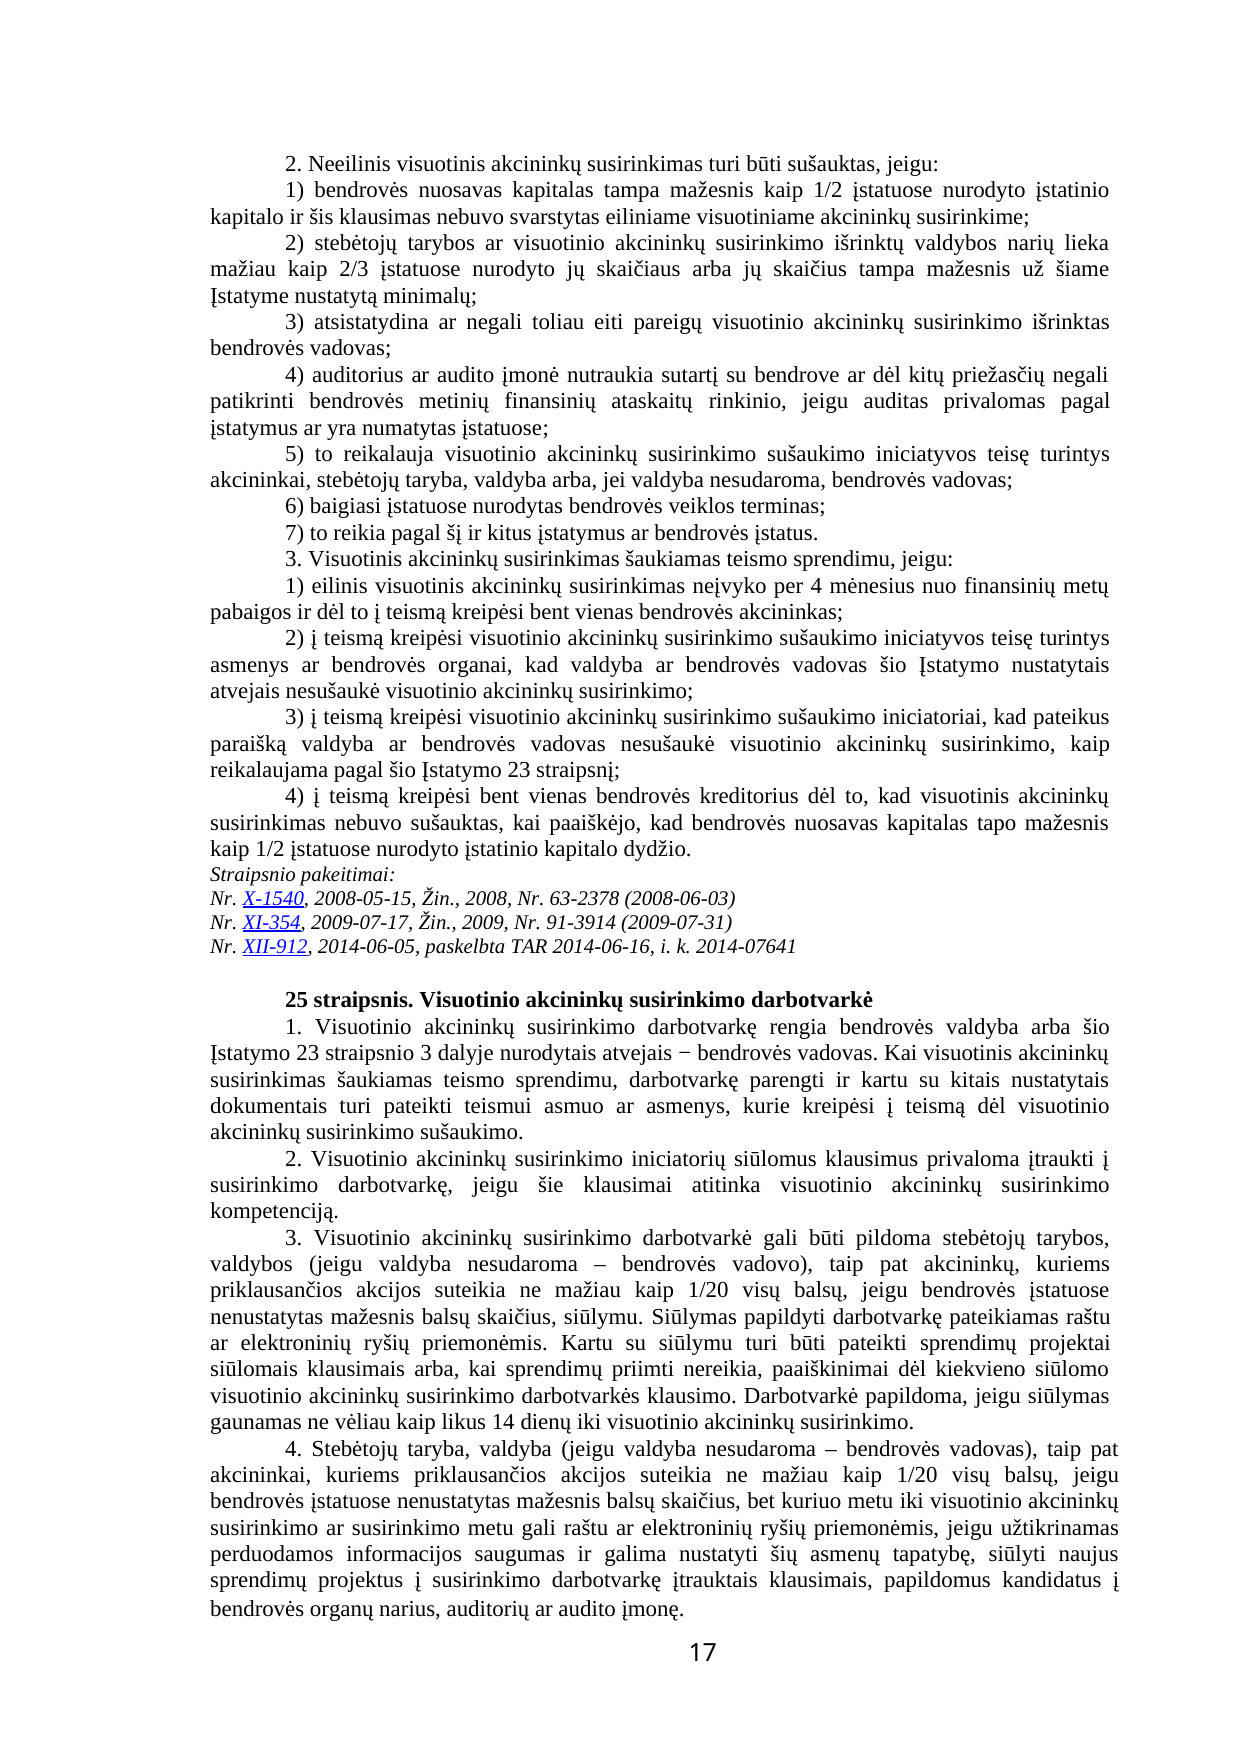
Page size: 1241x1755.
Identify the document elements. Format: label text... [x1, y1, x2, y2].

text 2. Visuotinio akcininkų susirinkimo iniciatorių siūlomus klausimus privaloma įtraukti į susirinkimo darbotvarkę, jeigu šie klausimai atitinka visuotinio akcininkų susirinkimo kompetenciją. [210, 1145, 1111, 1224]
text 2. Neeilinis visuotinis akcininkų susirinkimas turi būti sušauktas, jeigu: [210, 150, 1111, 176]
text Nr. XI-354, 2009-07-17, Žin., 2009, Nr. 91-3914 (2009-07-31) [210, 910, 1120, 934]
text 1) bendrovės nuosavas kapitalas tampa mažesnis kaip 1/2 įstatuose nurodyto įstatinio kapitalo ir šis klausimas nebuvo svarstytas eiliniame visuotiniame akcininkų susirinkime; [210, 176, 1111, 229]
text 1. Visuotinio akcininkų susirinkimo darbotvarkę rengia bendrovės valdyba arba šio Įstatymo 23 straipsnio 3 dalyje nurodytais atvejais − bendrovės vadovas. Kai visuotinis akcininkų susirinkimas šaukiamas teismo sprendimu, darbotvarkę parengti ir kartu su kitais nustatytais dokumentais turi pateikti teismui asmuo ar asmenys, kurie kreipėsi į teismą dėl visuotinio akcininkų susirinkimo sušaukimo. [210, 1013, 1111, 1145]
text 2) į teismą kreipėsi visuotinio akcininkų susirinkimo sušaukimo iniciatyvos teisę turintys asmenys ar bendrovės organai, kad valdyba ar bendrovės vadovas šio Įstatymo nustatytais atvejais nesušaukė visuotinio akcininkų susirinkimo; [210, 624, 1111, 703]
text 3) atsistatydina ar negali toliau eiti pareigų visuotinio akcininkų susirinkimo išrinktas bendrovės vadovas; [210, 308, 1111, 361]
text Straipsnio pakeitimai: [210, 862, 1111, 886]
text Nr. XII-912, 2014-06-05, paskelbta TAR 2014-06-16, i. k. 2014-07641 [210, 934, 1120, 958]
text 3) į teismą kreipėsi visuotinio akcininkų susirinkimo sušaukimo iniciatoriai, kad pateikus paraišką valdyba ar bendrovės vadovas nesušaukė visuotinio akcininkų susirinkimo, kaip reikalaujama pagal šio Įstatymo 23 straipsnį; [210, 703, 1111, 782]
text 4. Stebėtojų taryba, valdyba (jeigu valdyba nesudaroma – bendrovės vadovas), taip pat akcininkai, kuriems priklausančios akcijos suteikia ne mažiau kaip 1/20 visų balsų, jeigu bendrovės įstatuose nenustatytas mažesnis balsų skaičius, bet kuriuo metu iki visuotinio akcininkų susirinkimo ar susirinkimo metu gali raštu ar elektroninių ryšių priemonėmis, jeigu užtikrinamas perduodamos informacijos saugumas ir galima nustatyti šių asmenų tapatybę, siūlyti naujus sprendimų projektus į susirinkimo darbotvarkę įtrauktais klausimais, papildomus kandidatus į bendrovės organų narius, auditorių ar audito įmonę. [210, 1434, 1120, 1621]
text 1) eilinis visuotinis akcininkų susirinkimas neįvyko per 4 mėnesius nuo finansinių metų pabaigos ir dėl to į teismą kreipėsi bent vienas bendrovės akcininkas; [210, 572, 1111, 624]
text 4) auditorius ar audito įmonė nutraukia sutartį su bendrove ar dėl kitų priežasčių negali patikrinti bendrovės metinių finansinių ataskaitų rinkinio, jeigu auditas privalomas pagal įstatymus ar yra numatytas įstatuose; [210, 361, 1111, 440]
text Nr. X-1540, 2008-05-15, Žin., 2008, Nr. 63-2378 (2008-06-03) [210, 886, 1111, 910]
text 4) į teismą kreipėsi bent vienas bendrovės kreditorius dėl to, kad visuotinis akcininkų susirinkimas nebuvo sušauktas, kai paaiškėjo, kad bendrovės nuosavas kapitalas tapo mažesnis kaip 1/2 įstatuose nurodyto įstatinio kapitalo dydžio. [210, 782, 1111, 862]
text 7) to reikia pagal šį ir kitus įstatymus ar bendrovės įstatus. [210, 519, 1111, 545]
text 3. Visuotinis akcininkų susirinkimas šaukiamas teismo sprendimu, jeigu: [210, 545, 1111, 572]
text 6) baigiasi įstatuose nurodytas bendrovės veiklos terminas; [210, 493, 1111, 519]
text 2) stebėtojų tarybos ar visuotinio akcininkų susirinkimo išrinktų valdybos narių lieka mažiau kaip 2/3 įstatuose nurodyto jų skaičiaus arba jų skaičius tampa mažesnis už šiame Įstatyme nustatytą minimalų; [210, 229, 1111, 308]
text 25 straipsnis. Visuotinio akcininkų susirinkimo darbotvarkė [210, 987, 1111, 1013]
text 3. Visuotinio akcininkų susirinkimo darbotvarkė gali būti pildoma stebėtojų tarybos, valdybos (jeigu valdyba nesudaroma – bendrovės vadovo), taip pat akcininkų, kuriems priklausančios akcijos suteikia ne mažiau kaip 1/20 visų balsų, jeigu bendrovės įstatuose nenustatytas mažesnis balsų skaičius, siūlymu. Siūlymas papildyti darbotvarkę pateikiamas raštu ar elektroninių ryšių priemonėmis. Kartu su siūlymu turi būti pateikti sprendimų projektai siūlomais klausimais arba, kai sprendimų priimti nereikia, paaiškinimai dėl kiekvieno siūlomo visuotinio akcininkų susirinkimo darbotvarkės klausimo. Darbotvarkė papildoma, jeigu siūlymas gaunamas ne vėliau kaip likus 14 dienų iki visuotinio akcininkų susirinkimo. [210, 1224, 1111, 1434]
text 5) to reikalauja visuotinio akcininkų susirinkimo sušaukimo iniciatyvos teisę turintys akcininkai, stebėtojų taryba, valdyba arba, jei valdyba nesudaroma, bendrovės vadovas; [210, 440, 1111, 493]
